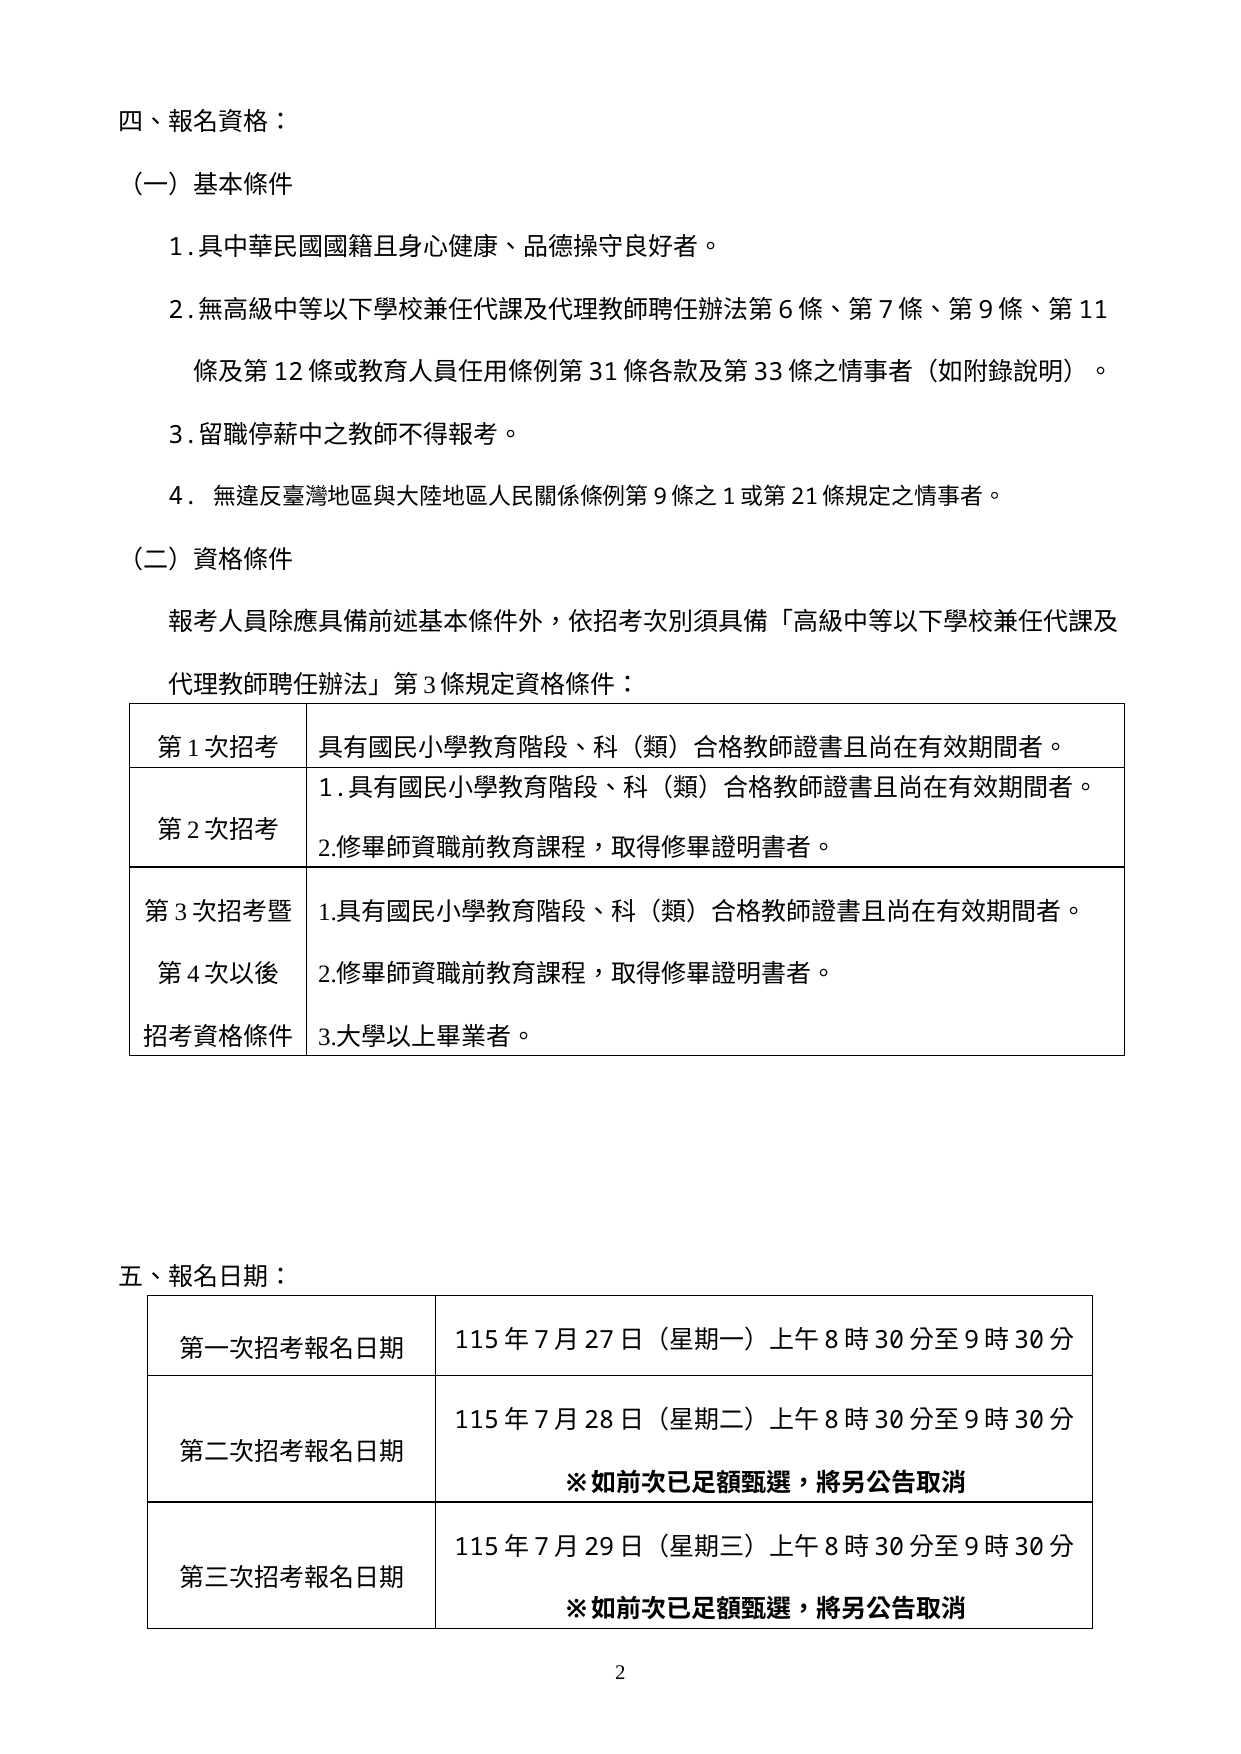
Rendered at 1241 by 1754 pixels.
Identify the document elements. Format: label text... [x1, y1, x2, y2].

table_header 具有國民小學教育階段、科（類）合格教師證書且尚在有效期間者。 [307, 704, 1124, 767]
text 1.具中華民國國籍且身心健康、品德操守良好者。 [168, 203, 1122, 266]
table_cell 115年7月29日（星期三）上午8時30分至9時30分 ※如前次已足額甄選，將另公告取消 [436, 1503, 1092, 1627]
table_header 115年7月27日（星期一）上午8時30分至9時30分 [436, 1296, 1092, 1375]
text 2.無高級中等以下學校兼任代課及代理教師聘任辦法第6條、第7條、第9條、第11條及第12條或教育人員任用條例第31條各款及第33條之情事者（如附錄說明）。 [168, 266, 1122, 391]
table_cell 第3次招考暨 第4次以後 招考資格條件 [130, 868, 306, 1055]
table_header 第一次招考報名日期 [148, 1296, 435, 1375]
table_cell 1.具有國民小學教育階段、科（類）合格教師證書且尚在有效期間者。 2.修畢師資職前教育課程，取得修畢證明書者。 [307, 768, 1124, 866]
table_cell 第2次招考 [130, 768, 306, 866]
text 3.留職停薪中之教師不得報考。 [168, 391, 1122, 453]
text 4. 無違反臺灣地區與大陸地區人民關係條例第9條之1或第21條規定之情事者。 [168, 453, 1122, 516]
text 五、報名日期： [118, 1233, 1122, 1295]
table_cell 第三次招考報名日期 [148, 1503, 435, 1627]
table_cell 第二次招考報名日期 [148, 1376, 435, 1501]
text 四、報名資格： [118, 78, 1122, 141]
text 報考人員除應具備前述基本條件外，依招考次別須具備「高級中等以下學校兼任代課及代理教師聘任辦法」第3條規定資格條件： [168, 578, 1122, 703]
text （一）基本條件 [118, 141, 1122, 203]
table_cell 1.具有國民小學教育階段、科（類）合格教師證書且尚在有效期間者。 2.修畢師資職前教育課程，取得修畢證明書者。 3.大學以上畢業者。 [307, 868, 1124, 1055]
text （二）資格條件 [118, 516, 1122, 578]
table_header 第1次招考 [130, 704, 306, 767]
table_cell 115年7月28日（星期二）上午8時30分至9時30分 ※如前次已足額甄選，將另公告取消 [436, 1376, 1092, 1501]
